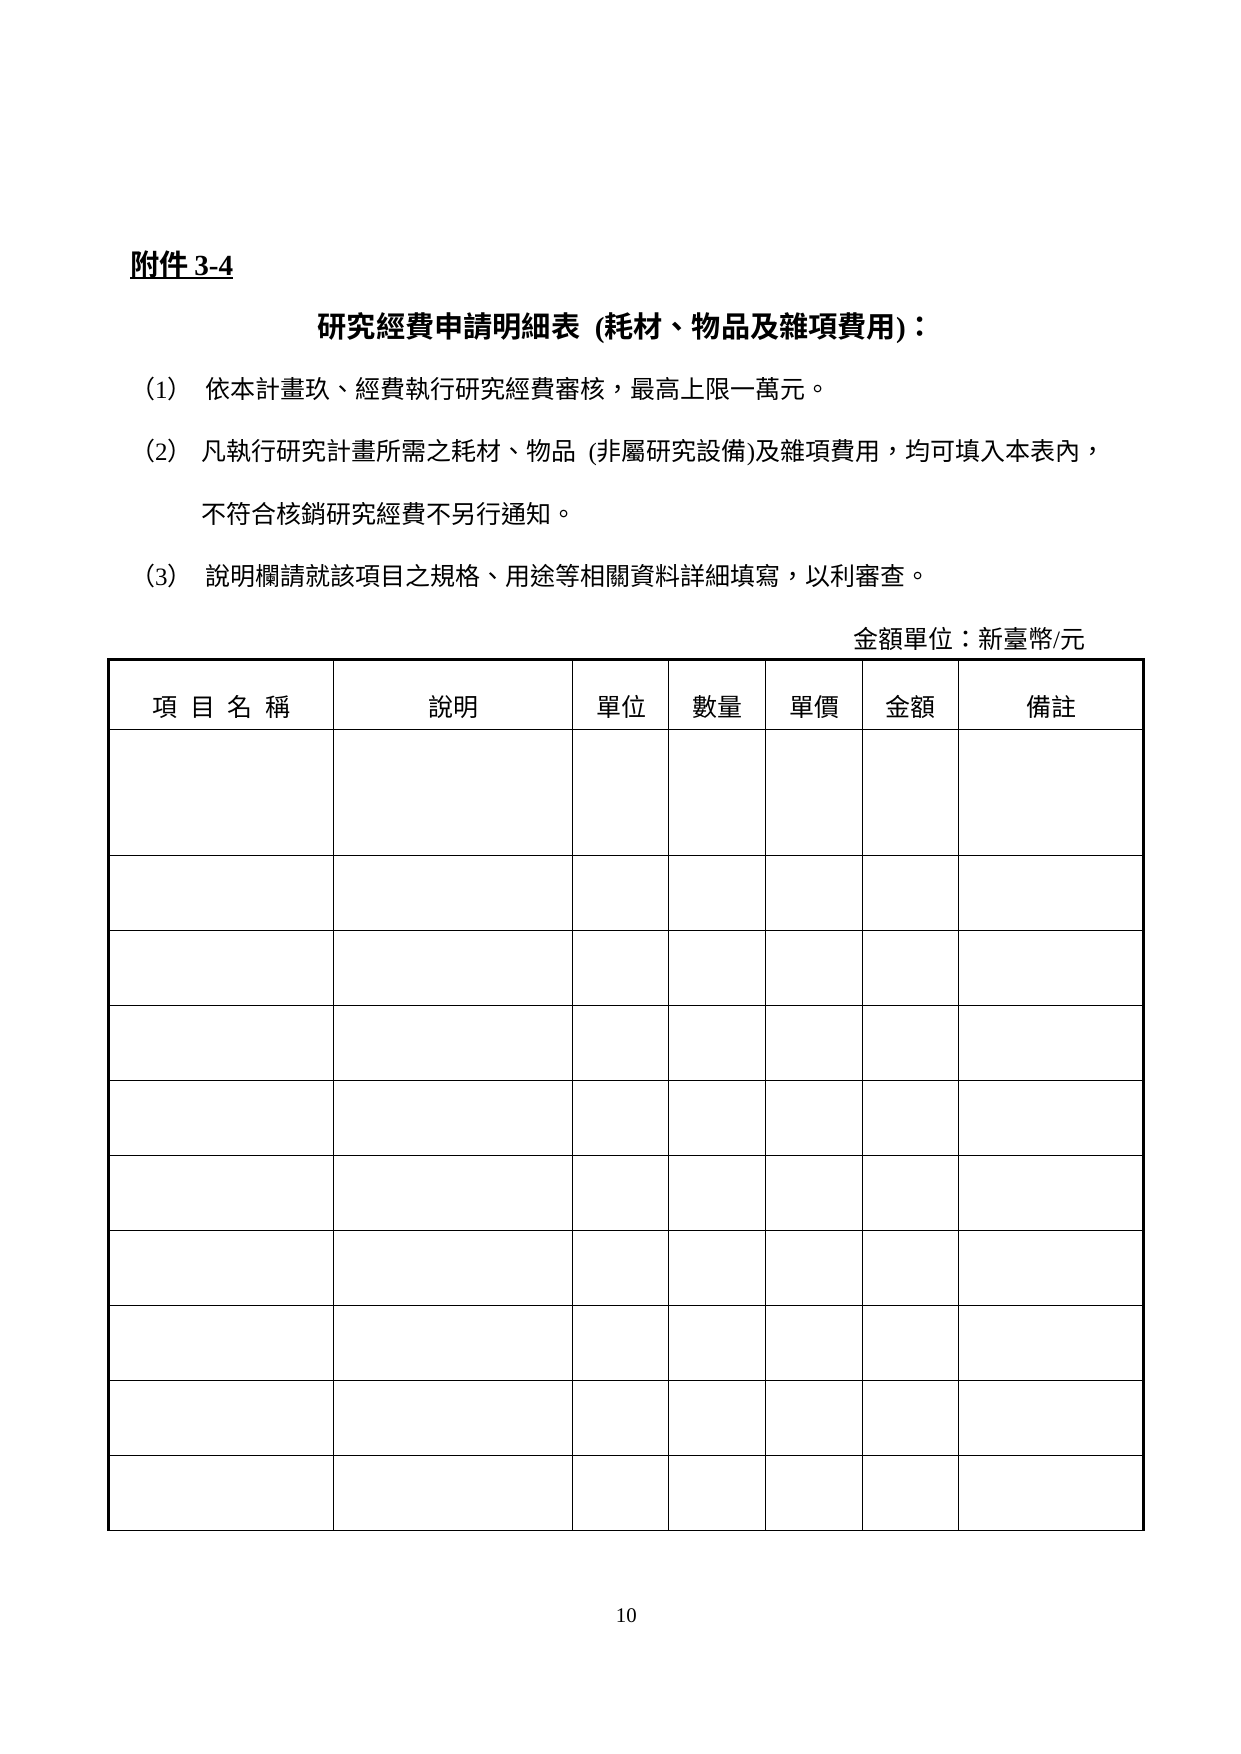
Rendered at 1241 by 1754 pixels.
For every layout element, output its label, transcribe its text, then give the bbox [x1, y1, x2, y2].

table_header 金額 [863, 661, 958, 729]
text 研究經費申請明細表 (耗材、物品及雜項費用)： [130, 283, 1122, 346]
list 依本計畫玖、經費執行研究經費審核，最高上限一萬元。 [130, 346, 1098, 408]
table_cell [573, 730, 668, 855]
table_header 項 目 名 稱 [110, 661, 333, 729]
table_cell [863, 1381, 958, 1455]
table_cell [110, 856, 333, 930]
table_cell [669, 1456, 765, 1530]
table_cell [766, 1456, 862, 1530]
table_cell [863, 1306, 958, 1380]
text 不符合核銷研究經費不另行通知。 [201, 471, 1098, 533]
table_cell [334, 1306, 572, 1380]
table_cell [959, 1306, 1142, 1380]
table_cell [766, 1381, 862, 1455]
table_cell [573, 856, 668, 930]
table_cell [334, 1006, 572, 1080]
table_cell [110, 1456, 333, 1530]
table_cell [334, 1081, 572, 1155]
table_cell [959, 730, 1142, 855]
table_cell [110, 931, 333, 1005]
table_cell [573, 1306, 668, 1380]
table_cell [110, 1231, 333, 1305]
table_cell [766, 1306, 862, 1380]
table_cell [110, 1156, 333, 1230]
table_cell [573, 1006, 668, 1080]
table_cell [669, 1156, 765, 1230]
table_cell [959, 1231, 1142, 1305]
table_cell [110, 730, 333, 855]
table_cell [110, 1306, 333, 1380]
table_cell [669, 931, 765, 1005]
table_cell [766, 856, 862, 930]
table_cell [959, 856, 1142, 930]
table_cell [863, 1006, 958, 1080]
table_cell [959, 1081, 1142, 1155]
table_cell [669, 1231, 765, 1305]
list 說明欄請就該項目之規格、用途等相關資料詳細填寫，以利審查。 [130, 533, 1098, 596]
table_header 數量 [669, 661, 765, 729]
table_cell [959, 931, 1142, 1005]
table_cell [863, 1156, 958, 1230]
table_cell [863, 1231, 958, 1305]
table_cell [669, 856, 765, 930]
table_cell [334, 730, 572, 855]
table_cell [766, 1156, 862, 1230]
table_cell [669, 1006, 765, 1080]
table_cell [573, 1081, 668, 1155]
table_cell [863, 856, 958, 930]
table_cell [334, 931, 572, 1005]
table_cell [334, 1231, 572, 1305]
table_header 備註 [959, 661, 1142, 729]
table_cell [334, 1456, 572, 1530]
table_cell [959, 1156, 1142, 1230]
table_cell [766, 931, 862, 1005]
table_cell [863, 1456, 958, 1530]
table_cell [573, 1456, 668, 1530]
table_cell [669, 1081, 765, 1155]
table_cell [334, 1156, 572, 1230]
table_cell [334, 1381, 572, 1455]
list 凡執行研究計畫所需之耗材、物品 (非屬研究設備)及雜項費用，均可填入本表內， [130, 408, 1098, 471]
table_cell [110, 1006, 333, 1080]
table_cell [766, 1231, 862, 1305]
table_cell [334, 856, 572, 930]
table_cell [766, 1081, 862, 1155]
table_cell [959, 1456, 1142, 1530]
table_cell [863, 1081, 958, 1155]
table_cell [110, 1381, 333, 1455]
table_cell [110, 1081, 333, 1155]
table_cell [766, 1006, 862, 1080]
table_cell [573, 931, 668, 1005]
table_cell [669, 730, 765, 855]
table_header 說明 [334, 661, 572, 729]
table_cell [766, 730, 862, 855]
table_cell [573, 1381, 668, 1455]
table_header 單價 [766, 661, 862, 729]
table_header 單位 [573, 661, 668, 729]
table_cell [573, 1156, 668, 1230]
table_cell [863, 931, 958, 1005]
text 金額單位：新臺幣/元 [130, 596, 1085, 658]
text 附件3-4 [130, 221, 1122, 283]
table_cell [959, 1006, 1142, 1080]
table_cell [669, 1306, 765, 1380]
table_cell [863, 730, 958, 855]
table_cell [573, 1231, 668, 1305]
table_cell [959, 1381, 1142, 1455]
table_cell [669, 1381, 765, 1455]
